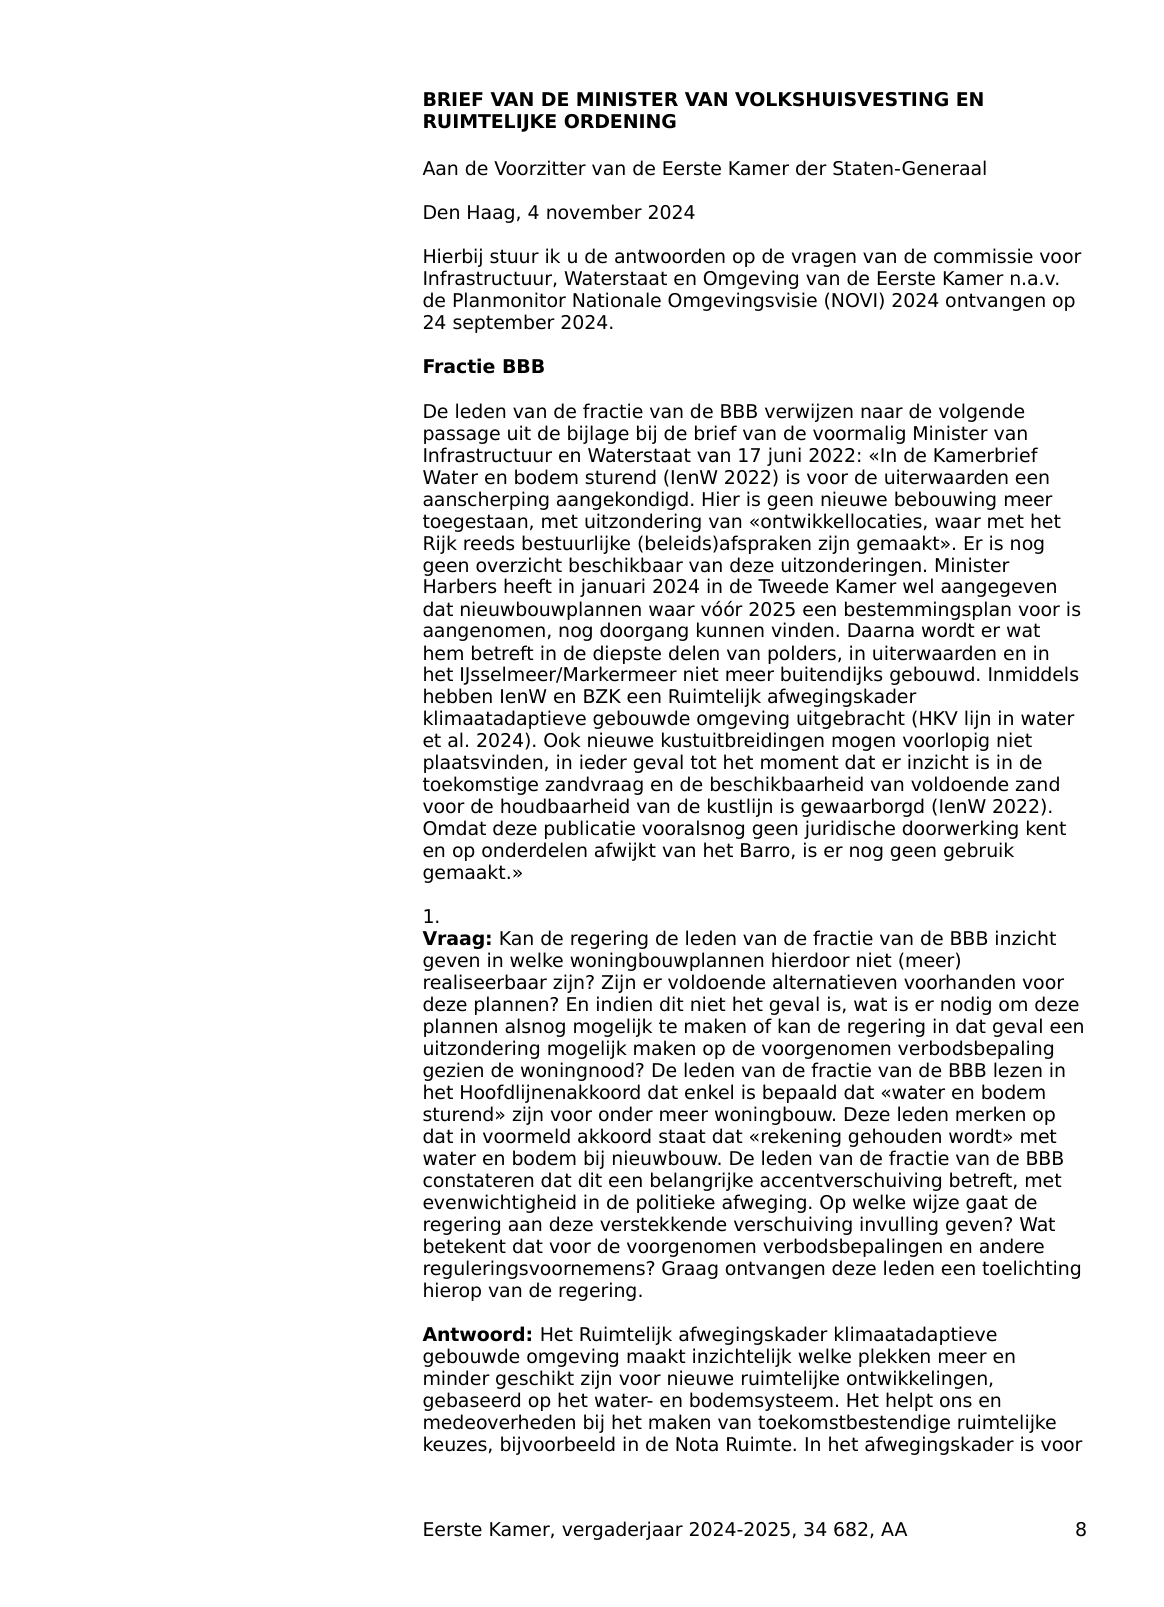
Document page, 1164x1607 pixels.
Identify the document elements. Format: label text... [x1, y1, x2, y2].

subtitle Fractie BBB [422, 356, 1087, 378]
text Antwoord: Het Ruimtelijk afwegingskader klimaatadaptieve gebouwde omgeving maakt inzichtelijk welke plekken meer en minder geschikt zijn voor nieuwe ruimtelijke ontwikkelingen, gebaseerd op het water- en bodemsysteem. Het helpt ons en medeoverheden bij het maken van toekomstbestendige ruimtelijke keuzes, bijvoorbeeld in de Nota Ruimte. In het afwegingskader is voor [422, 1324, 1087, 1456]
text 1. [422, 906, 1087, 928]
text Hierbij stuur ik u de antwoorden op de vragen van de commissie voor Infrastructuur, Waterstaat en Omgeving van de Eerste Kamer n.a.v. de Planmonitor Nationale Omgevingsvisie (NOVI) 2024 ontvangen op 24 september 2024. [422, 246, 1087, 334]
text De leden van de fractie van de BBB verwijzen naar de volgende passage uit de bijlage bij de brief van de voormalig Minister van Infrastructuur en Waterstaat van 17 juni 2022: «In de Kamerbrief Water en bodem sturend (IenW 2022) is voor de uiterwaarden een aanscherping aangekondigd. Hier is geen nieuwe bebouwing meer toegestaan, met uitzondering van «ontwikkellocaties, waar met het Rijk reeds bestuurlijke (beleids)afspraken zijn gemaakt». Er is nog geen overzicht beschikbaar van deze uitzonderingen. Minister Harbers heeft in januari 2024 in de Tweede Kamer wel aangegeven dat nieuwbouwplannen waar vóór 2025 een bestemmingsplan voor is aangenomen, nog doorgang kunnen vinden. Daarna wordt er wat hem betreft in de diepste delen van polders, in uiterwaarden en in het IJsselmeer/Markermeer niet meer buitendijks gebouwd. Inmiddels hebben IenW en BZK een Ruimtelijk afwegingskader klimaatadaptieve gebouwde omgeving uitgebracht (HKV lijn in water et al. 2024). Ook nieuwe kustuitbreidingen mogen voorlopig niet plaatsvinden, in ieder geval tot het moment dat er inzicht is in de toekomstige zandvraag en de beschikbaarheid van voldoende zand voor de houdbaarheid van de kustlijn is gewaarborgd (IenW 2022). Omdat deze publicatie vooralsnog geen juridische doorwerking kent en op onderdelen afwijkt van het Barro, is er nog geen gebruik gemaakt.» [422, 401, 1087, 884]
text Vraag: Kan de regering de leden van de fractie van de BBB inzicht geven in welke woningbouwplannen hierdoor niet (meer) realiseerbaar zijn? Zijn er voldoende alternatieven voorhanden voor deze plannen? En indien dit niet het geval is, wat is er nodig om deze plannen alsnog mogelijk te maken of kan de regering in dat geval een uitzondering mogelijk maken op de voorgenomen verbodsbepaling gezien de woningnood? De leden van de fractie van de BBB lezen in het Hoofdlijnenakkoord dat enkel is bepaald dat «water en bodem sturend» zijn voor onder meer woningbouw. Deze leden merken op dat in voormeld akkoord staat dat «rekening gehouden wordt» met water en bodem bij nieuwbouw. De leden van de fractie van de BBB constateren dat dit een belangrijke accentverschuiving betreft, met evenwichtigheid in de politieke afweging. Op welke wijze gaat de regering aan deze verstekkende verschuiving invulling geven? Wat betekent dat voor de voorgenomen verbodsbepalingen en andere reguleringsvoornemens? Graag ontvangen deze leden een toelichting hierop van de regering. [422, 928, 1087, 1302]
subtitle BRIEF VAN DE MINISTER VAN VOLKSHUISVESTING EN RUIMTELIJKE ORDENING [422, 89, 1087, 133]
text Den Haag, 4 november 2024 [422, 202, 1087, 224]
text Aan de Voorzitter van de Eerste Kamer der Staten-Generaal [422, 158, 1087, 180]
